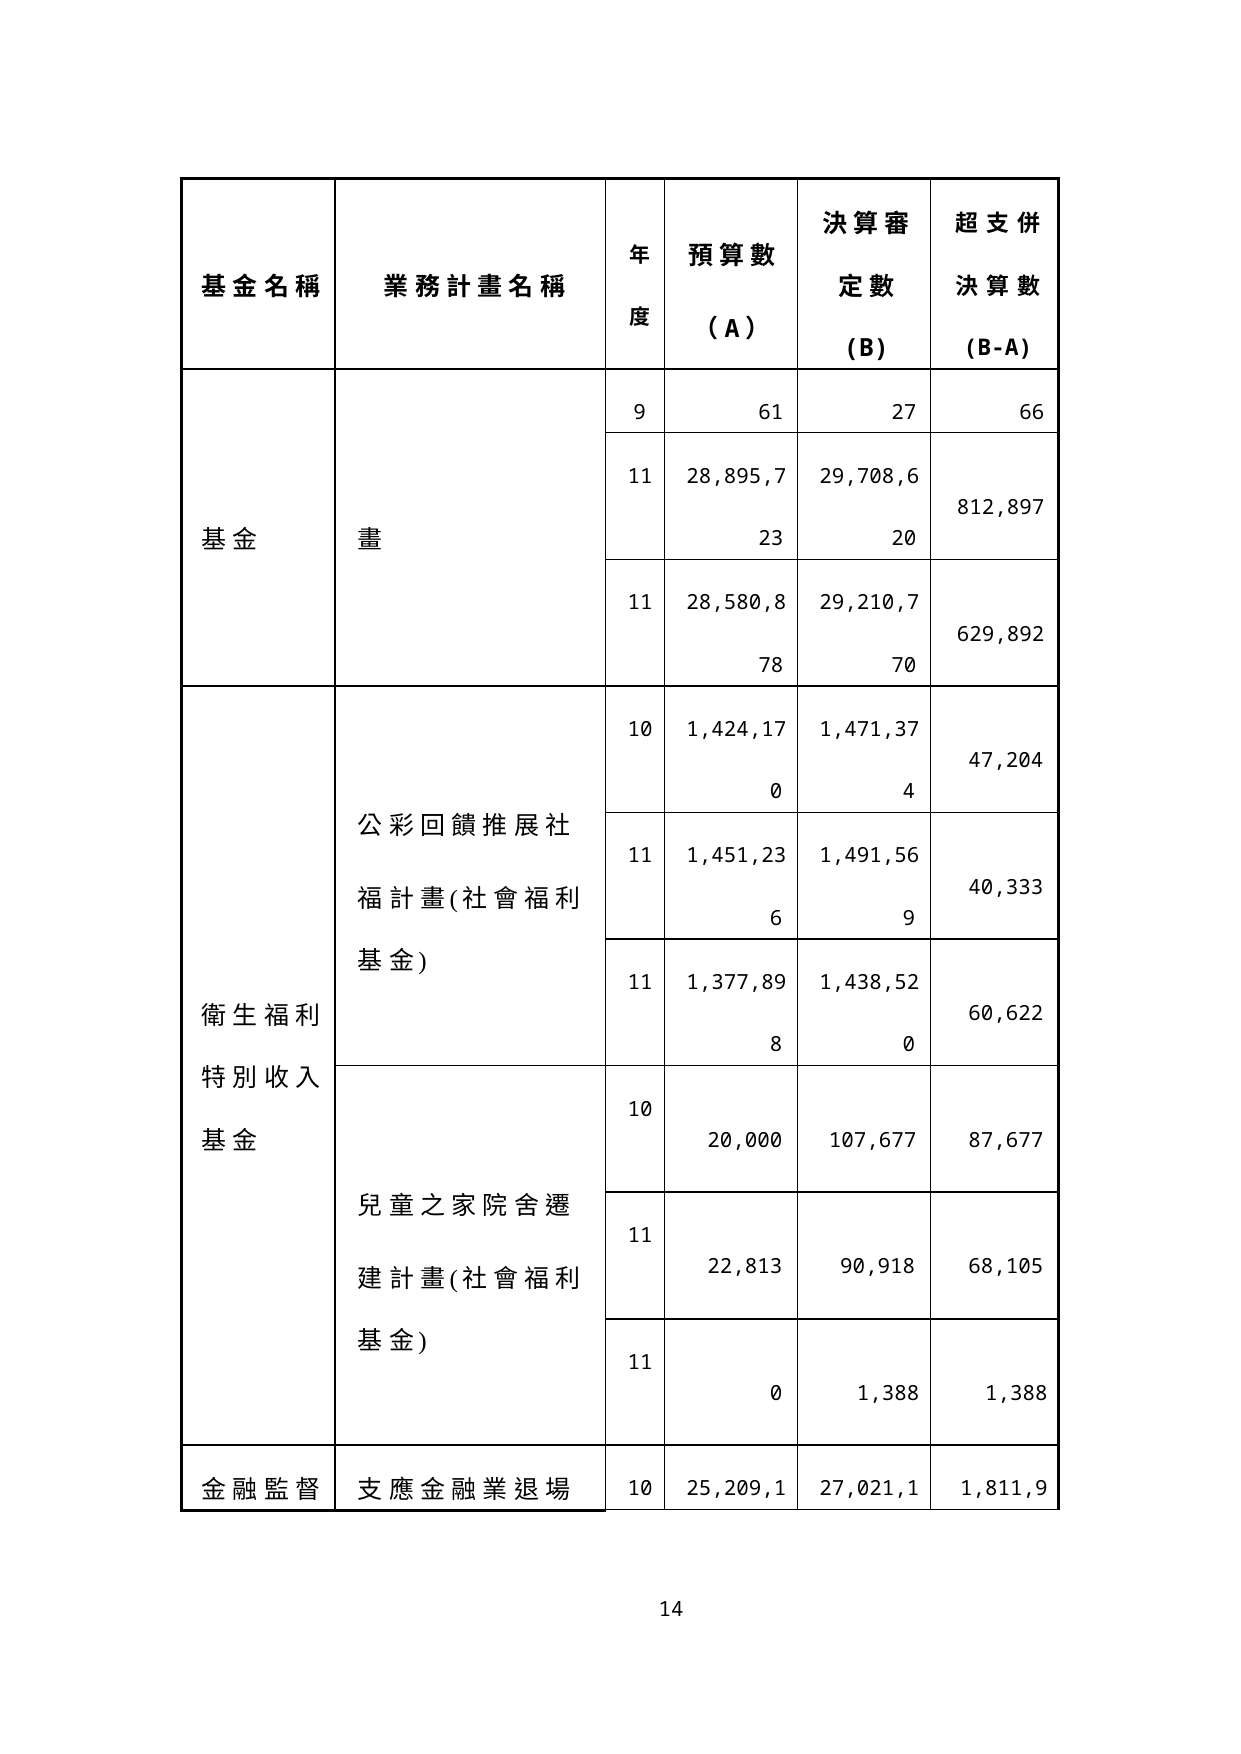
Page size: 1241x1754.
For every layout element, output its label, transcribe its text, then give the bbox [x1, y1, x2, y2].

table_cell 61 [665, 370, 797, 432]
table_cell 兒童之家院舍遷建計畫(社會福利基金) [336, 1066, 605, 1444]
table_header 基金名稱 [183, 180, 334, 368]
table_cell 29,210,770 [798, 560, 930, 685]
table_cell 1,377,898 [665, 940, 797, 1065]
table_cell 107,677 [798, 1066, 930, 1191]
table_cell 22,813 [665, 1193, 797, 1318]
table_cell 金融監督 [183, 1446, 334, 1508]
table_cell 66 [931, 370, 1057, 432]
table_cell 111 [606, 1320, 664, 1444]
table_cell 1,424,170 [665, 687, 797, 812]
table_cell 1,811,9 [931, 1446, 1057, 1508]
table_cell 110 [606, 1193, 664, 1318]
table_header 超支併決算數(B-A) [931, 180, 1057, 368]
table_cell 109 [606, 687, 664, 812]
table_cell 1,388 [798, 1320, 930, 1444]
table_cell 110 [606, 813, 664, 938]
table_cell 29,708,620 [798, 433, 930, 558]
table_cell 40,333 [931, 813, 1057, 938]
table_header 年度 [606, 180, 664, 368]
table_cell 28,580,878 [665, 560, 797, 685]
table_cell 支應金融業退場 [336, 1446, 605, 1508]
table_cell 629,892 [931, 560, 1057, 685]
table_cell 110 [606, 433, 664, 558]
table_cell 0 [665, 1320, 797, 1444]
table_cell 1,438,520 [798, 940, 930, 1065]
table_cell 公彩回饋推展社福計畫(社會福利基金) [336, 687, 605, 1065]
table_cell 1,451,236 [665, 813, 797, 938]
table_cell 87,677 [931, 1066, 1057, 1191]
table_cell 1,388 [931, 1320, 1057, 1444]
table_cell 10 [606, 1446, 664, 1508]
table_cell 基金 [183, 370, 334, 685]
table_cell 812,897 [931, 433, 1057, 558]
table_cell 畫 [336, 370, 605, 685]
table_cell 27 [798, 370, 930, 432]
table_cell 1,491,569 [798, 813, 930, 938]
table_cell 9 [606, 370, 664, 432]
table_cell 衛生福利特別收入基金 [183, 687, 334, 1444]
table_cell 68,105 [931, 1193, 1057, 1318]
table_cell 1,471,374 [798, 687, 930, 812]
table_cell 28,895,723 [665, 433, 797, 558]
table_cell 47,204 [931, 687, 1057, 812]
table_cell 60,622 [931, 940, 1057, 1065]
table_cell 111 [606, 940, 664, 1065]
table_cell 27,021,1 [798, 1446, 930, 1508]
table_header 業務計畫名稱 [336, 180, 605, 368]
table_cell 20,000 [665, 1066, 797, 1191]
table_cell 111 [606, 560, 664, 685]
table_header 預算數 （A） [665, 180, 797, 368]
table_cell 109 [606, 1066, 664, 1191]
table_cell 25,209,1 [665, 1446, 797, 1508]
table_cell 90,918 [798, 1193, 930, 1318]
table_header 決算審定數(B) [798, 180, 930, 368]
